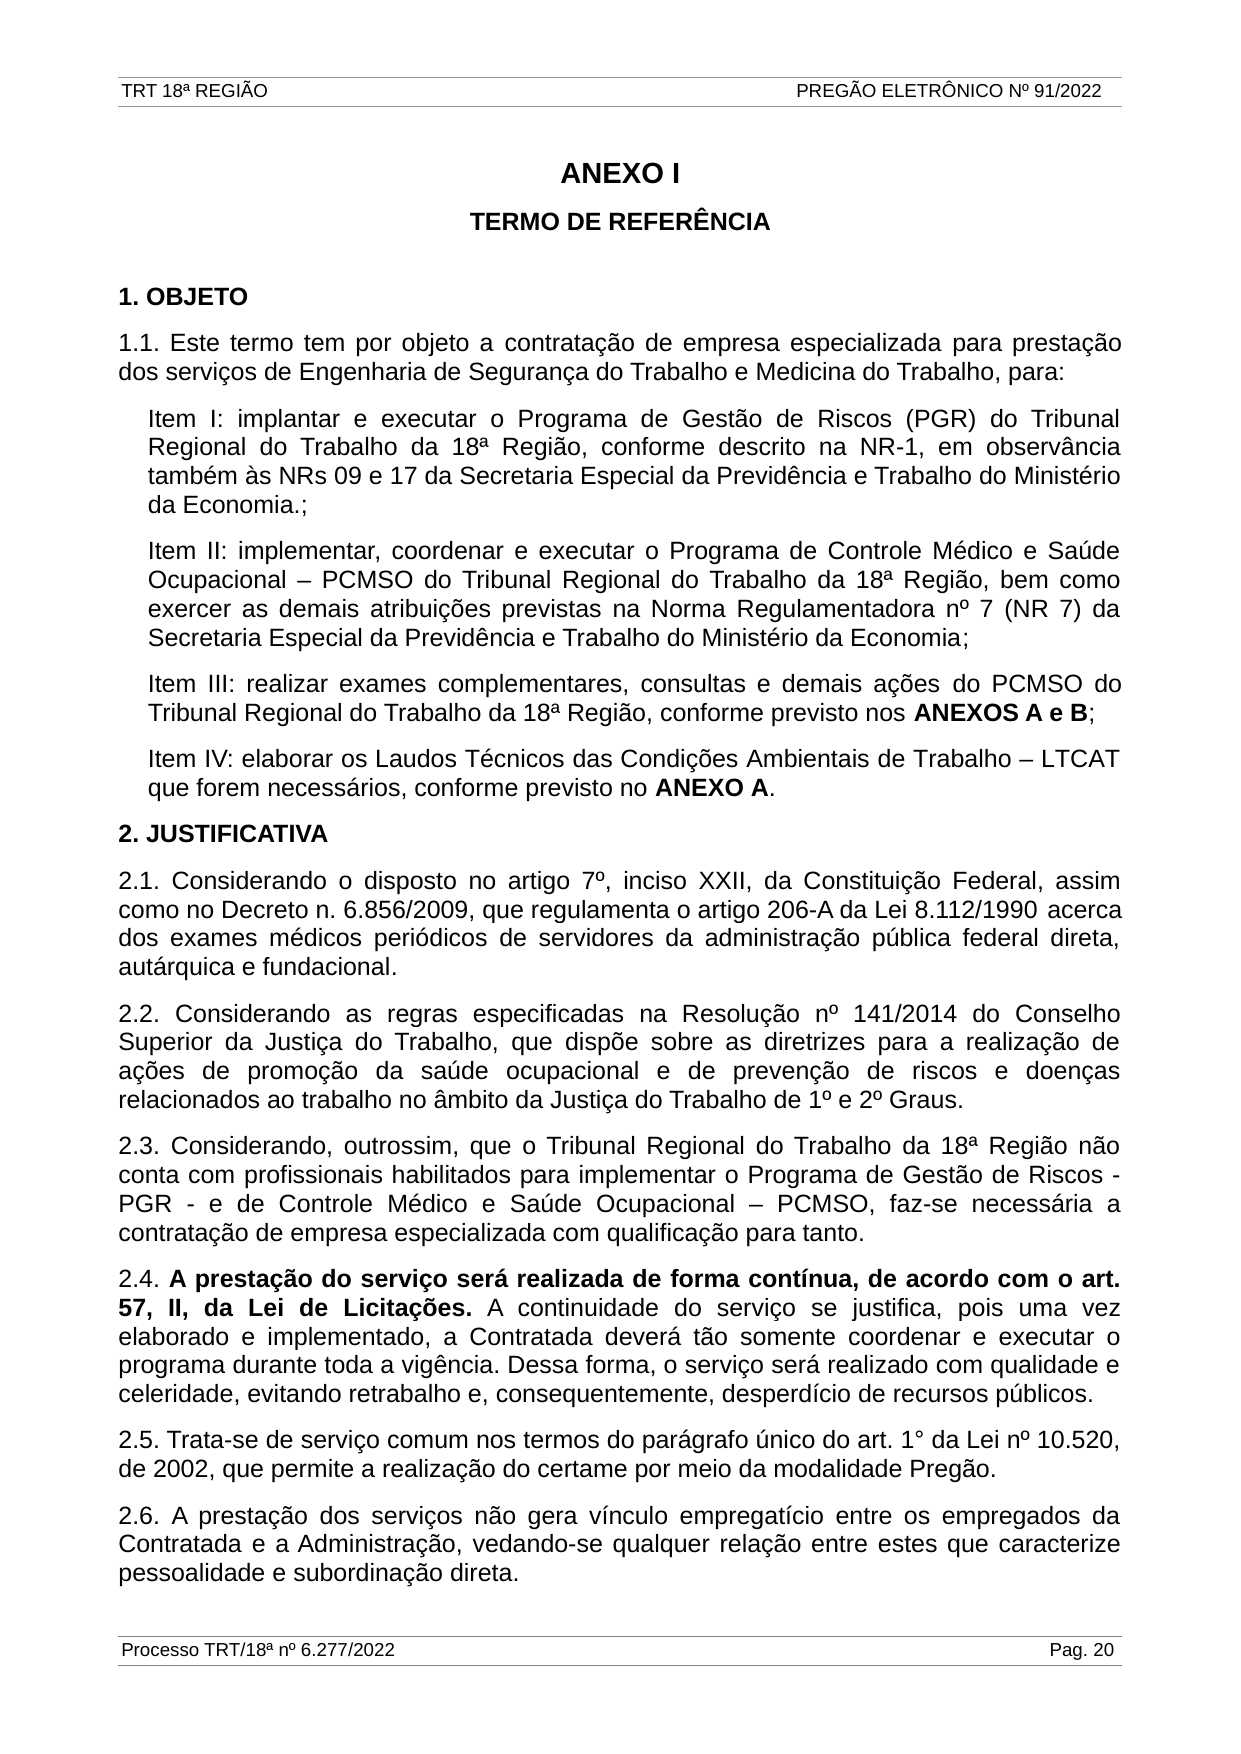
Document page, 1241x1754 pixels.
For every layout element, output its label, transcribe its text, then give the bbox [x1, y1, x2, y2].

text 2.4. A prestação do serviço será realizada de forma contínua, de acordo com o art. 57, II, da Lei de Licitações. A continuidade do serviço se justifica, pois uma vez elaborado e implementado, a Contratada deverá tão somente coordenar e executar o programa durante toda a vigência. Dessa forma, o serviço será realizado com qualidade e celeridade, evitando retrabalho e, consequentemente, desperdício de recursos públicos. [118, 1264, 1122, 1408]
text 2.2. Considerando as regras especificadas na Resolução nº 141/2014 do Conselho Superior da Justiça do Trabalho, que dispõe sobre as diretrizes para a realização de ações de promoção da saúde ocupacional e de prevenção de riscos e doenças relacionados ao trabalho no âmbito da Justiça do Trabalho de 1º e 2º Graus. [118, 998, 1122, 1113]
text 2.1. Considerando o disposto no artigo 7º, inciso XXII, da Constituição Federal, assim como no Decreto n. 6.856/2009, que regulamenta o artigo 206-A da Lei 8.112/1990 acerca dos exames médicos periódicos de servidores da administração pública federal direta, autárquica e fundacional. [118, 866, 1122, 981]
text 2.3. Considerando, outrossim, que o Tribunal Regional do Trabalho da 18ª Região não conta com profissionais habilitados para implementar o Programa de Gestão de Riscos - PGR - e de Controle Médico e Saúde Ocupacional – PCMSO, faz-se necessária a contratação de empresa especializada com qualificação para tanto. [118, 1131, 1122, 1246]
text Item I: implantar e executar o Programa de Gestão de Riscos (PGR) do Tribunal Regional do Trabalho da 18ª Região, conforme descrito na NR-1, em observância também às NRs 09 e 17 da Secretaria Especial da Previdência e Trabalho do Ministério da Economia.; [148, 403, 1122, 518]
text 2. JUSTIFICATIVA [118, 819, 1122, 848]
text Item IV: elaborar os Laudos Técnicos das Condições Ambientais de Trabalho – LTCAT que forem necessários, conforme previsto no ANEXO A. [148, 744, 1122, 802]
text 2.6. A prestação dos serviços não gera vínculo empregatício entre os empregados da Contratada e a Administração, vedando-se qualquer relação entre estes que caracterize pessoalidade e subordinação direta. [118, 1501, 1122, 1587]
text 1. OBJETO [118, 282, 1122, 311]
text Item II: implementar, coordenar e executar o Programa de Controle Médico e Saúde Ocupacional – PCMSO do Tribunal Regional do Trabalho da 18ª Região, bem como exercer as demais atribuições previstas na Norma Regulamentadora nº 7 (NR 7) da Secretaria Especial da Previdência e Trabalho do Ministério da Economia; [148, 536, 1122, 651]
text TERMO DE REFERÊNCIA [118, 207, 1122, 235]
text Item III: realizar exames complementares, consultas e demais ações do PCMSO do Tribunal Regional do Trabalho da 18ª Região, conforme previsto nos ANEXOS A e B; [148, 669, 1122, 726]
text 2.5. Trata-se de serviço comum nos termos do parágrafo único do art. 1° da Lei nº 10.520, de 2002, que permite a realização do certame por meio da modalidade Pregão. [118, 1425, 1122, 1483]
text 1.1. Este termo tem por objeto a contratação de empresa especializada para prestação dos serviços de Engenharia de Segurança do Trabalho e Medicina do Trabalho, para: [118, 328, 1122, 386]
text ANEXO I [118, 156, 1122, 190]
